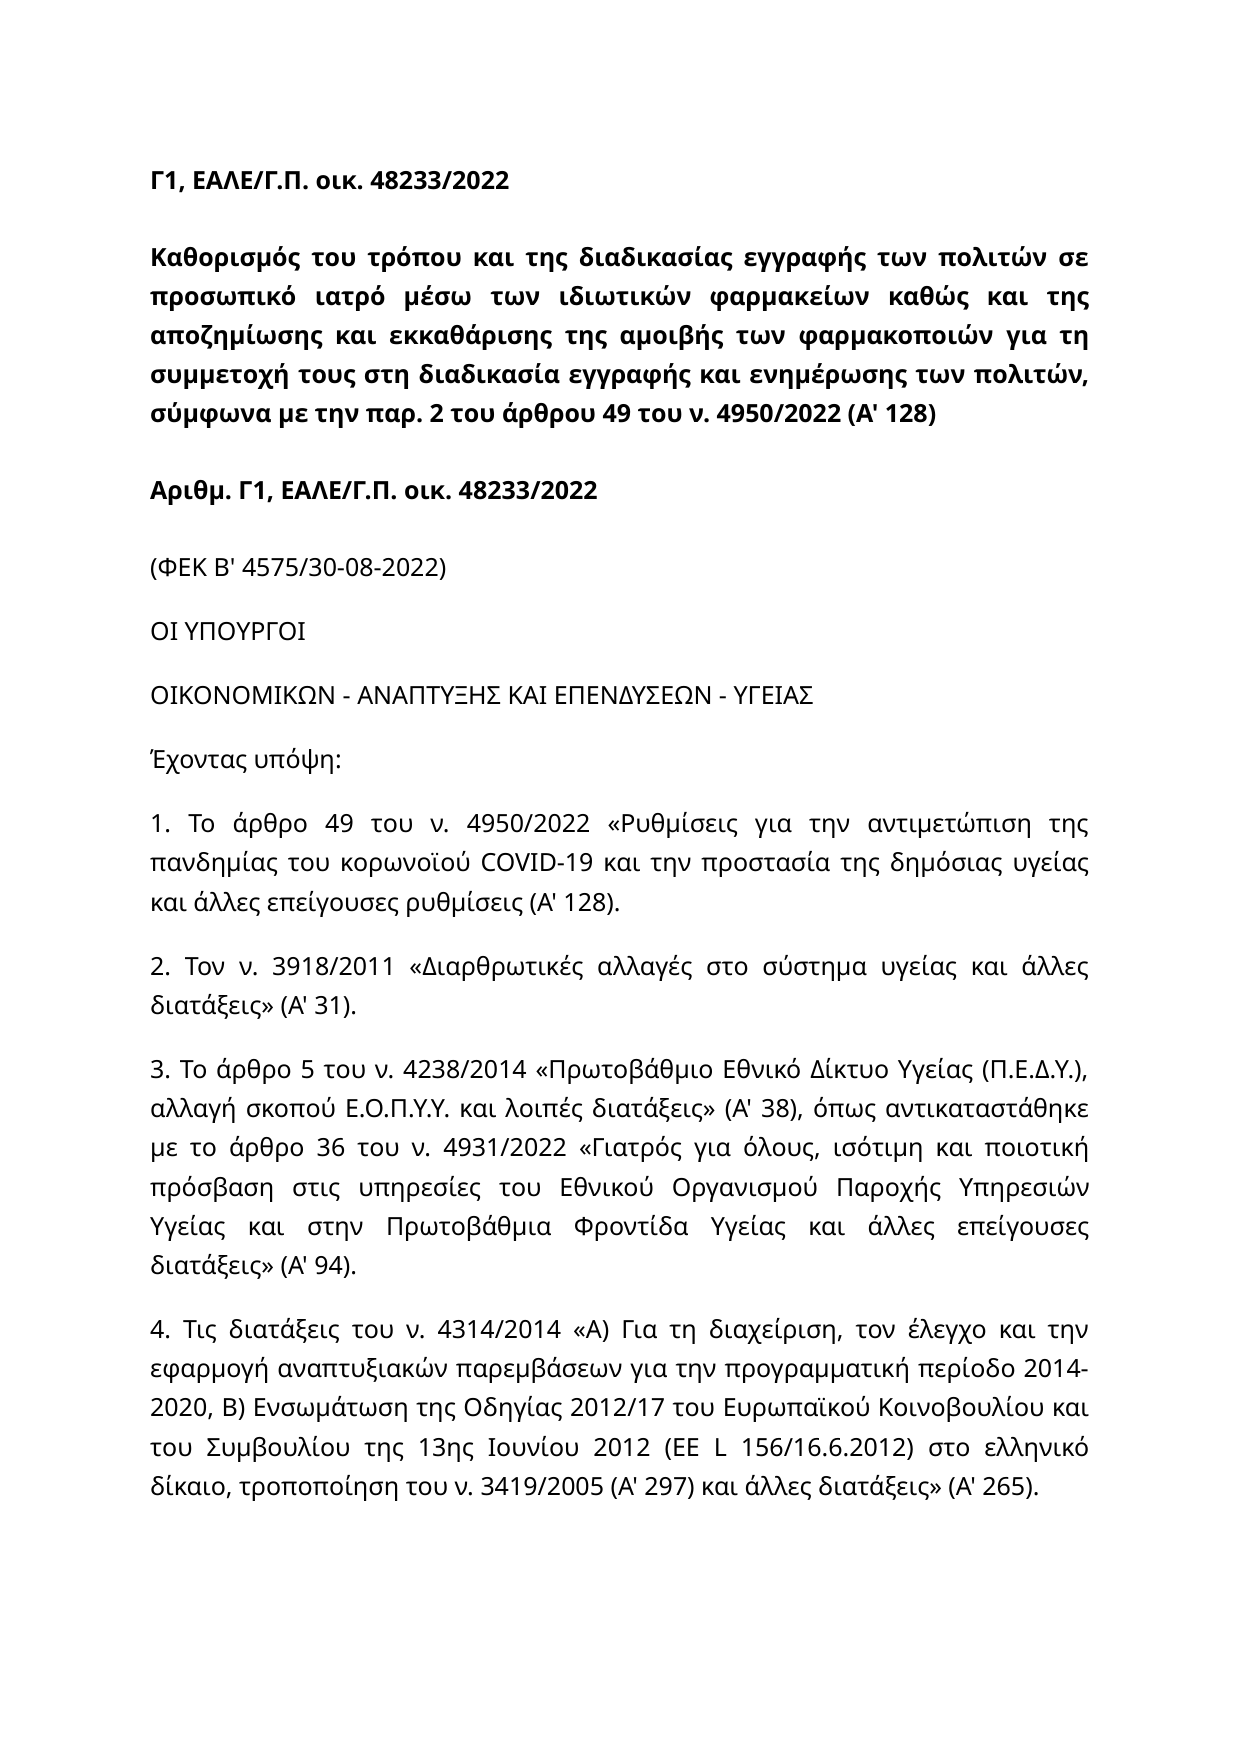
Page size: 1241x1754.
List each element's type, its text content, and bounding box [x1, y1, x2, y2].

title Γ1, ΕΑΛΕ/Γ.Π. οικ. 48233/2022 [150, 162, 1090, 197]
text 1. Το άρθρο 49 του ν. 4950/2022 «Ρυθμίσεις για την αντιμετώπιση της πανδημίας του κορωνοϊού COVID-19 και την προστασία της δημόσιας υγείας και άλλες επείγουσες ρυθμίσεις (Α' 128). [150, 806, 1090, 918]
text ΟΙ ΥΠΟΥΡΓΟΙ [150, 613, 1090, 647]
text 3. Το άρθρο 5 του ν. 4238/2014 «Πρωτοβάθμιο Εθνικό Δίκτυο Υγείας (Π.Ε.Δ.Υ.), αλλαγή σκοπού Ε.Ο.Π.Υ.Υ. και λοιπές διατάξεις» (Α' 38), όπως αντικαταστάθηκε με το άρθρο 36 του ν. 4931/2022 «Γιατρός για όλους, ισότιμη και ποιοτική πρόσβαση στις υπηρεσίες του Εθνικού Οργανισμού Παροχής Υπηρεσιών Υγείας και στην Πρωτοβάθμια Φροντίδα Υγείας και άλλες επείγουσες διατάξεις» (Α' 94). [150, 1052, 1090, 1282]
title Αριθμ. Γ1, ΕΑΛΕ/Γ.Π. οικ. 48233/2022 [150, 472, 1090, 507]
text 4. Τις διατάξεις του ν. 4314/2014 «Α) Για τη διαχείριση, τον έλεγχο και την εφαρμογή αναπτυξιακών παρεμβάσεων για την προγραμματική περίοδο 2014-2020, Β) Ενσωμάτωση της Οδηγίας 2012/17 του Ευρωπαϊκού Κοινοβουλίου και του Συμβουλίου της 13ης Ιουνίου 2012 (ΕΕ L 156/16.6.2012) στο ελληνικό δίκαιο, τροποποίηση του ν. 3419/2005 (Α' 297) και άλλες διατάξεις» (Α' 265). [150, 1312, 1090, 1502]
text (ΦΕΚ Β' 4575/30-08-2022) [150, 549, 1090, 583]
text ΟΙΚΟΝΟΜΙΚΩΝ - ΑΝΑΠΤΥΞΗΣ ΚΑΙ ΕΠΕΝΔΥΣΕΩΝ - ΥΓΕΙΑΣ [150, 677, 1090, 712]
text 2. Τον ν. 3918/2011 «Διαρθρωτικές αλλαγές στο σύστημα υγείας και άλλες διατάξεις» (Α' 31). [150, 948, 1090, 1022]
title Καθορισμός του τρόπου και της διαδικασίας εγγραφής των πολιτών σε προσωπικό ιατρό μέσω των ιδιωτικών φαρμακείων καθώς και της αποζημίωσης και εκκαθάρισης της αμοιβής των φαρμακοποιών για τη συμμετοχή τους στη διαδικασία εγγραφής και ενημέρωσης των πολιτών, σύμφωνα με την παρ. 2 του άρθρου 49 του ν. 4950/2022 (Α' 128) [150, 239, 1090, 430]
text Έχοντας υπόψη: [150, 742, 1090, 776]
